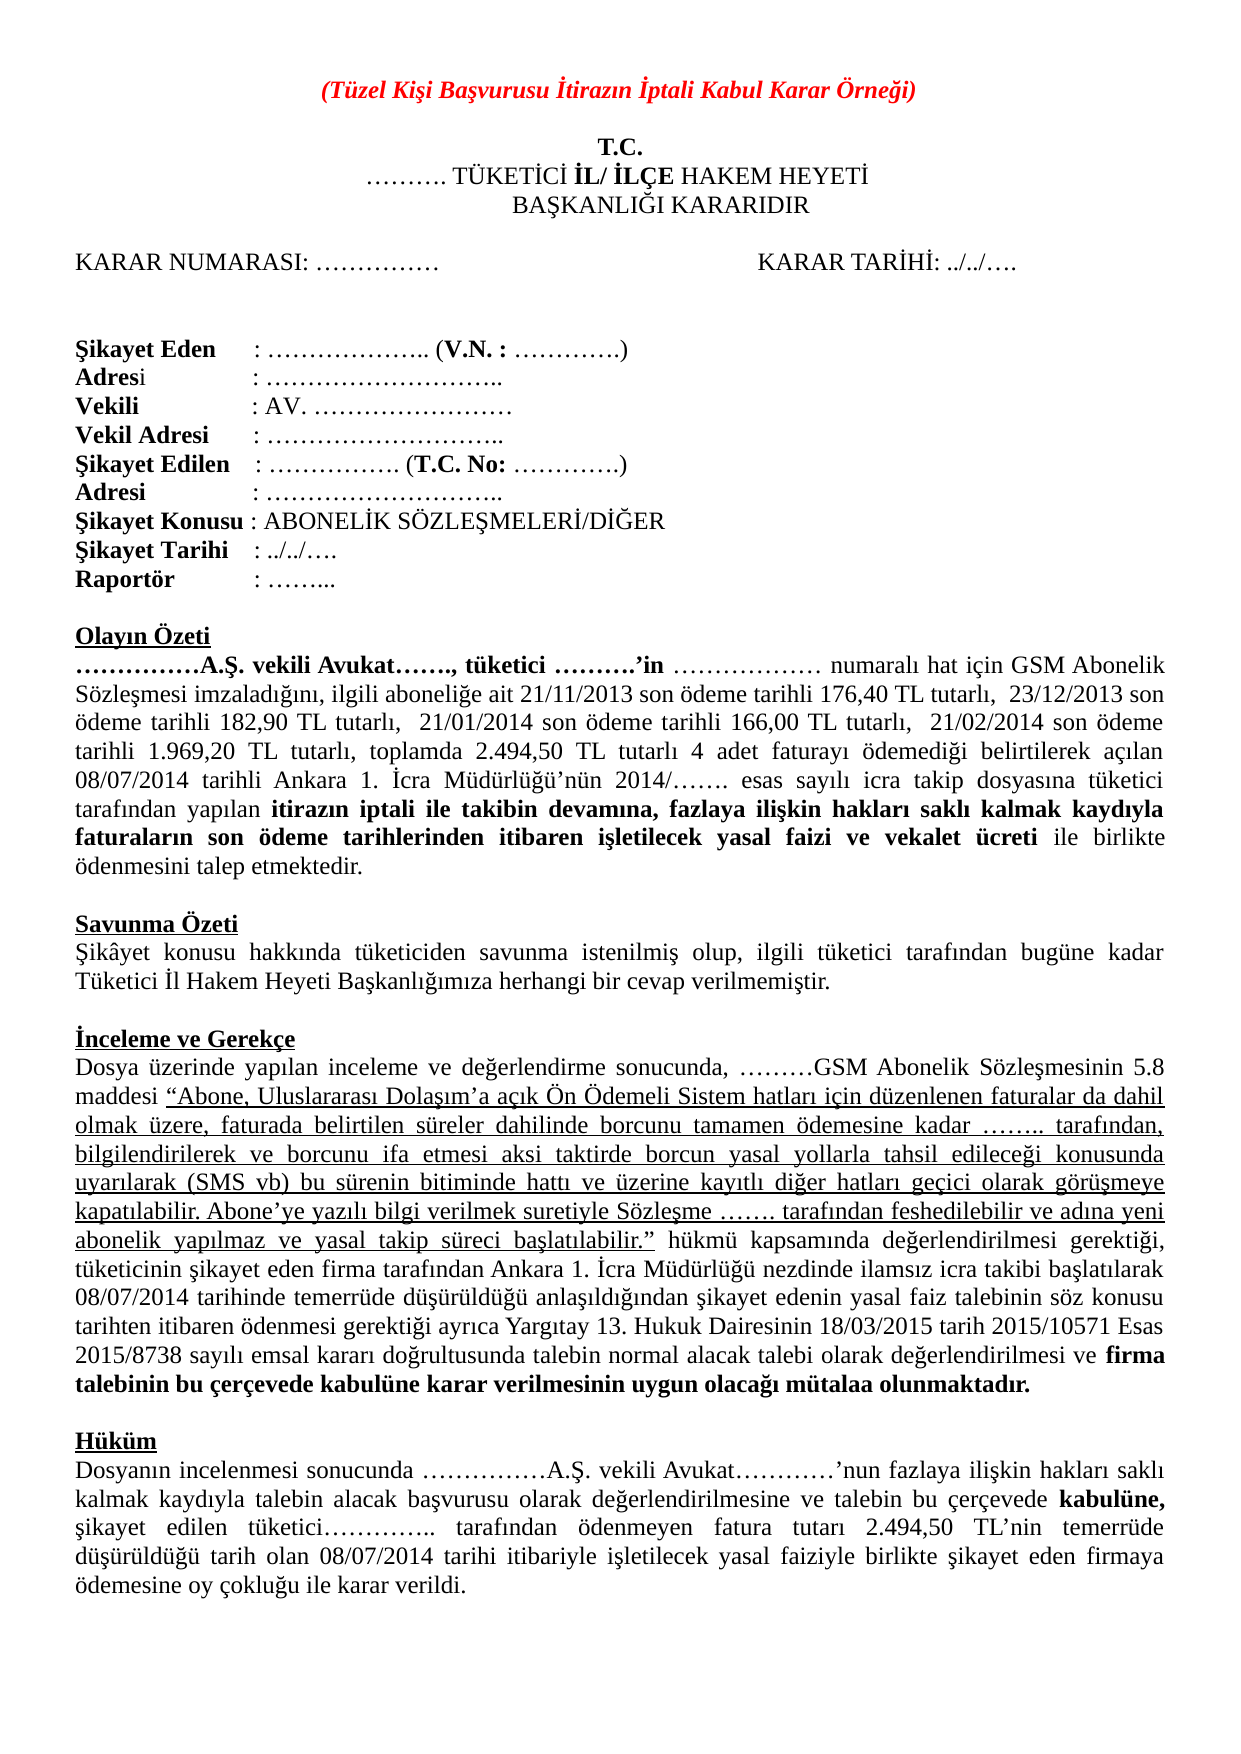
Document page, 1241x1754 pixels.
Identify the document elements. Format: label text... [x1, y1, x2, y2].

text T.C. [75, 132, 1165, 161]
text abonelik yapılmaz ve yasal takip süreci başlatılabilir.” hükmü kapsamında değerlendirilmesi gerektiği, tüketicinin şikayet eden firma tarafından Ankara 1. İcra Müdürlüğü nezdinde ilamsız icra takibi başlatılarak 08/07/2014 tarihinde temerrüde düşürüldüğü anlaşıldığından şikayet edenin yasal faiz talebinin söz konusu tarihten itibaren ödenmesi gerektiği ayrıca Yargıtay 13. Hukuk Dairesinin 18/03/2015 tarih 2015/10571 Esas 2015/8738 sayılı emsal kararı doğrultusunda talebin normal alacak talebi olarak değerlendirilmesi ve firma talebinin bu çerçevede kabulüne karar verilmesinin uygun olacağı mütalaa olunmaktadır. [75, 1223, 1165, 1397]
text Hüküm [75, 1426, 1165, 1455]
text Dosya üzerinde yapılan inceleme ve değerlendirme sonucunda, ………GSM Abonelik Sözleşmesinin 5.8 maddesi “Abone, Uluslararası Dolaşım’a açık Ön Ödemeli Sistem hatları için düzenlenen faturalar da dahil olmak üzere, faturada belirtilen süreler dahilinde borcunu tamamen ödemesine kadar …….. tarafından, bilgilendirilerek ve borcunu ifa etmesi aksi taktirde borcun yasal yollarla tahsil edileceği konusunda [75, 1052, 1165, 1164]
text İnceleme ve Gerekçe [75, 1024, 1165, 1052]
text uyarılarak (SMS vb) bu sürenin bitiminde hattı ve üzerine kayıtlı diğer hatları geçici olarak görüşmeye [75, 1165, 1165, 1192]
text Savunma Özeti [75, 909, 1165, 937]
text Adresi : ……………………….. [75, 362, 1165, 391]
text (Tüzel Kişi Başvurusu İtirazın İptali Kabul Karar Örneği) [75, 75, 1165, 104]
text Şikâyet konusu hakkında tüketiciden savunma istenilmiş olup, ilgili tüketici tarafından bugüne kadar Tüketici İl Hakem Heyeti Başkanlığımıza herhangi bir cevap verilmemiştir. [75, 937, 1165, 995]
text Şikayet Eden : ……………….. (V.N. : ………….) [75, 334, 1165, 362]
text BAŞKANLIĞI KARARIDIR [75, 190, 1165, 219]
text Şikayet Konusu : ABONELİK SÖZLEŞMELERİ/DİĞER [75, 506, 1165, 535]
text kapatılabilir. Abone’ye yazılı bilgi verilmek suretiyle Sözleşme ……. tarafından feshedilebilir ve adına yeni [75, 1194, 1165, 1221]
text Raportör : ……... [75, 564, 1165, 592]
text Adresi : ……………………….. [75, 477, 1165, 506]
text Vekil Adresi : ……………………….. [75, 420, 1165, 449]
text ……………A.Ş. vekili Avukat……., tüketici ……….’in ……………… numaralı hat için GSM Abonelik Sözleşmesi imzaladığını, ilgili aboneliğe ait 21/11/2013 son ödeme tarihli 176,40 TL tutarlı, 23/12/2013 son ödeme tarihli 182,90 TL tutarlı, 21/01/2014 son ödeme tarihli 166,00 TL tutarlı, 21/02/2014 son ödeme tarihli 1.969,20 TL tutarlı, toplamda 2.494,50 TL tutarlı 4 adet faturayı ödemediği belirtilerek açılan 08/07/2014 tarihli Ankara 1. İcra Müdürlüğü’nün 2014/……. esas sayılı icra takip dosyasına tüketici tarafından yapılan itirazın iptali ile takibin devamına, fazlaya ilişkin hakları saklı kalmak kaydıyla faturaların son ödeme tarihlerinden itibaren işletilecek yasal faizi ve vekalet ücreti ile birlikte ödenmesini talep etmektedir. [75, 650, 1165, 880]
text KARAR NUMARASI: …………… KARAR TARİHİ: ../../…. [75, 247, 1165, 276]
text Şikayet Tarihi : ../../…. [75, 535, 1165, 564]
text Şikayet Edilen : ……………. (T.C. No: ………….) [75, 449, 1165, 477]
text Vekili : AV. …………………… [75, 391, 1165, 420]
text Olayın Özeti [75, 621, 1165, 650]
text Dosyanın incelenmesi sonucunda ……………A.Ş. vekili Avukat…………’nun fazlaya ilişkin hakları saklı kalmak kaydıyla talebin alacak başvurusu olarak değerlendirilmesine ve talebin bu çerçevede kabulüne, şikayet edilen tüketici………….. tarafından ödenmeyen fatura tutarı 2.494,50 TL’nin temerrüde düşürüldüğü tarih olan 08/07/2014 tarihi itibariyle işletilecek yasal faiziyle birlikte şikayet eden firmaya ödemesine oy çokluğu ile karar verildi. [75, 1455, 1165, 1599]
text ………. TÜKETİCİ İL/ İLÇE HAKEM HEYETİ [75, 161, 1165, 190]
